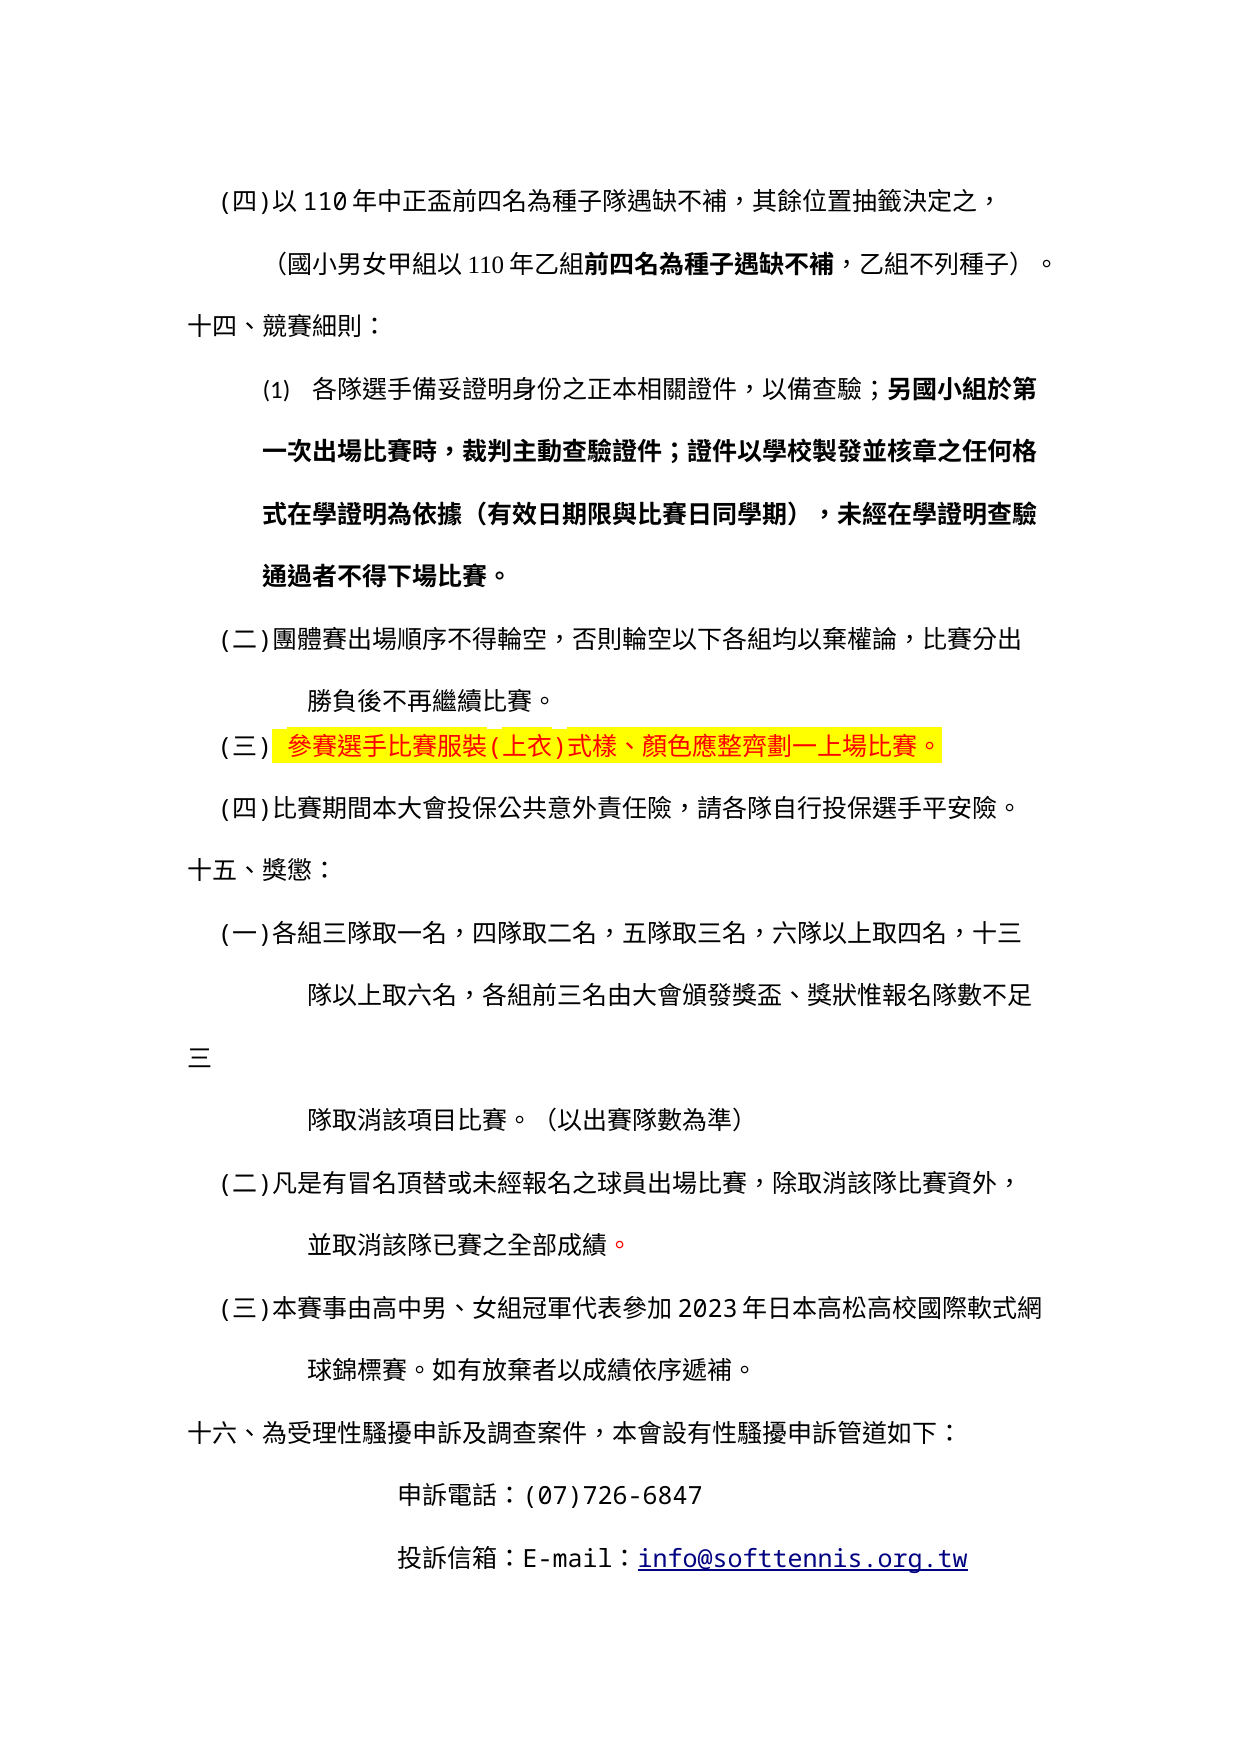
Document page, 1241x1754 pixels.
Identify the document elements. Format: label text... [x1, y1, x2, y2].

text (四)比賽期間本大會投保公共意外責任險，請各隊自行投保選手平安險。 [187, 764, 1053, 827]
text 隊取消該項目比賽。（以出賽隊數為準） [187, 1077, 1053, 1139]
text 十四、競賽細則： [187, 283, 1053, 346]
text (二)團體賽出場順序不得輪空，否則輪空以下各組均以棄權論，比賽分出 [187, 596, 1053, 658]
text 十五、獎懲： [187, 827, 1053, 889]
text 並取消該隊已賽之全部成績。 [187, 1202, 1053, 1264]
text (三)本賽事由高中男、女組冠軍代表參加2023年日本高松高校國際軟式網 [187, 1264, 1073, 1327]
text (四)以110年中正盃前四名為種子隊遇缺不補，其餘位置抽籤決定之， [187, 158, 1053, 221]
text （國小男女甲組以110年乙組前四名為種子遇缺不補，乙組不列種子）。 [187, 221, 1053, 283]
text 申訴電話：(07)726-6847 [187, 1452, 1053, 1514]
text 十六、為受理性騷擾申訴及調查案件，本會設有性騷擾申訴管道如下： [187, 1389, 1053, 1452]
text 隊以上取六名，各組前三名由大會頒發獎盃、獎狀惟報名隊數不足三 [187, 952, 1053, 1077]
list 各隊選手備妥證明身份之正本相關證件，以備查驗；另國小組於第一次出場比賽時，裁判主動查驗證件；證件以學校製發並核章之任何格式在學證明為依據（有效日期限與比賽日同學期），未經在學證明查驗通過者不得下場比賽。 [262, 346, 1053, 596]
text (二)凡是有冒名頂替或未經報名之球員出場比賽，除取消該隊比賽資外， [187, 1139, 1053, 1202]
text (三) 參賽選手比賽服裝(上衣)式樣、顏色應整齊劃一上場比賽。 [217, 721, 1053, 764]
text (一)各組三隊取一名，四隊取二名，五隊取三名，六隊以上取四名，十三 [187, 889, 1053, 952]
text 勝負後不再繼續比賽。 [187, 658, 1053, 721]
text 球錦標賽。如有放棄者以成績依序遞補。 [187, 1327, 1073, 1389]
text 投訴信箱：E-mail：info@softtennis.org.tw [187, 1514, 1053, 1577]
